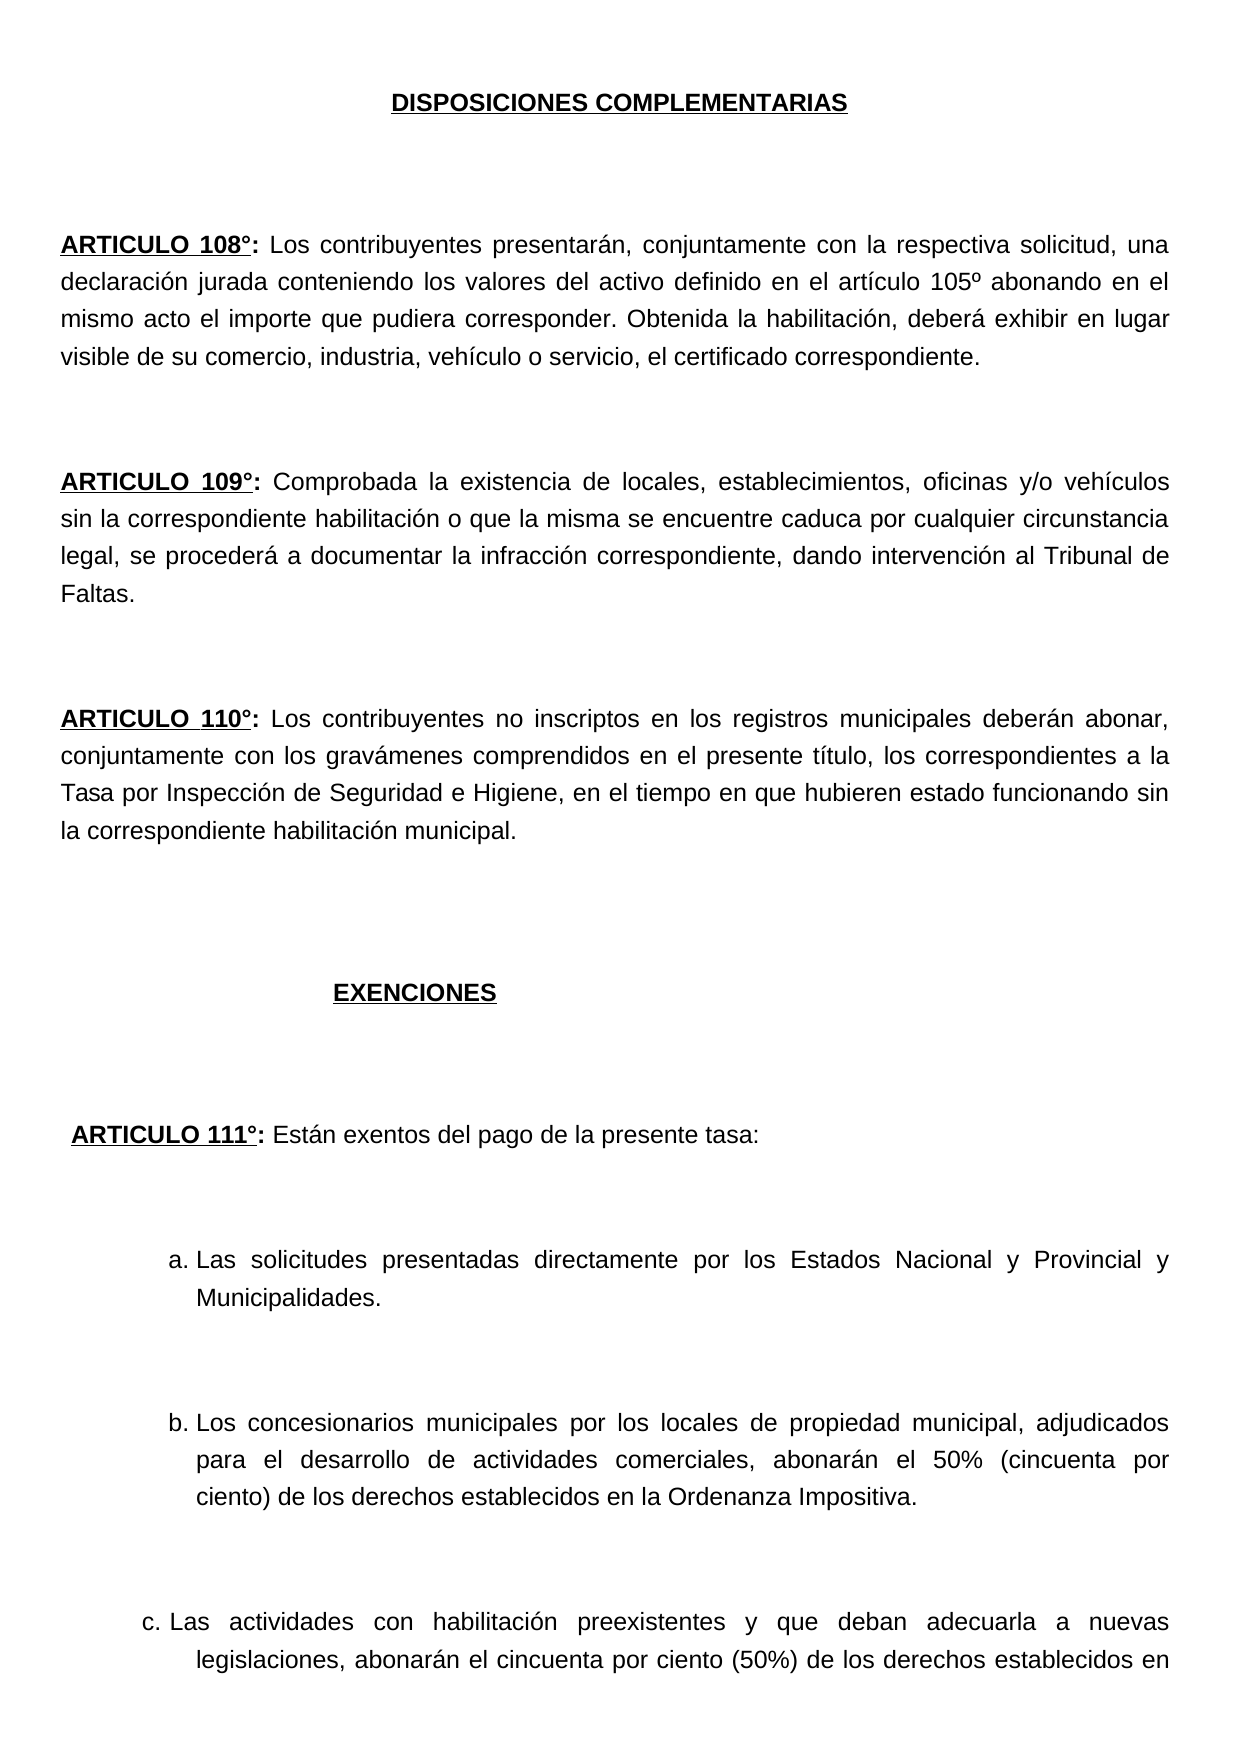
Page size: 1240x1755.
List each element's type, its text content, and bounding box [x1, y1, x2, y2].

text ARTICULO 108°: Los contribuyentes presentarán, conjuntamente con la respectiva solicitud, una declaración jurada conteniendo los valores del activo definido en el artículo 105º abonando en el mismo acto el importe que pudiera corresponder. Obtenida la habilitación, deberá exhibir en lugar visible de su comercio, industria, vehículo o servicio, el certificado correspondiente. [60, 230, 1169, 370]
subtitle EXENCIONES [60, 978, 769, 1007]
text ARTICULO 111°: Están exentos del pago de la presente tasa: [71, 1120, 1181, 1149]
text ARTICULO 109°: Comprobada la existencia de locales, establecimientos, oficinas y/o vehículos sin la correspondiente habilitación o que la misma se encuentre caduca por cualquier circunstancia legal, se procederá a documentar la infracción correspondiente, dando intervención al Tribunal de Faltas. [60, 467, 1170, 607]
list Las solicitudes presentadas directamente por los Estados Nacional y Provincial y Municipalidades. [168, 1245, 1169, 1311]
subtitle DISPOSICIONES COMPLEMENTARIAS [391, 88, 1181, 116]
text ARTICULO 110°: Los contribuyentes no inscriptos en los registros municipales deberán abonar, conjuntamente con los gravámenes comprendidos en el presente título, los correspondientes a la Tasa por Inspección de Seguridad e Higiene, en el tiempo en que hubieren estado funcionando sin la correspondiente habilitación municipal. [60, 704, 1169, 844]
list Los concesionarios municipales por los locales de propiedad municipal, adjudicados para el desarrollo de actividades comerciales, abonarán el 50% (cincuenta por ciento) de los derechos establecidos en la Ordenanza Impositiva. [168, 1408, 1169, 1511]
list Las actividades con habilitación preexistentes y que deban adecuarla a nuevas legislaciones, abonarán el cincuenta por ciento (50%) de los derechos establecidos en [142, 1607, 1170, 1673]
